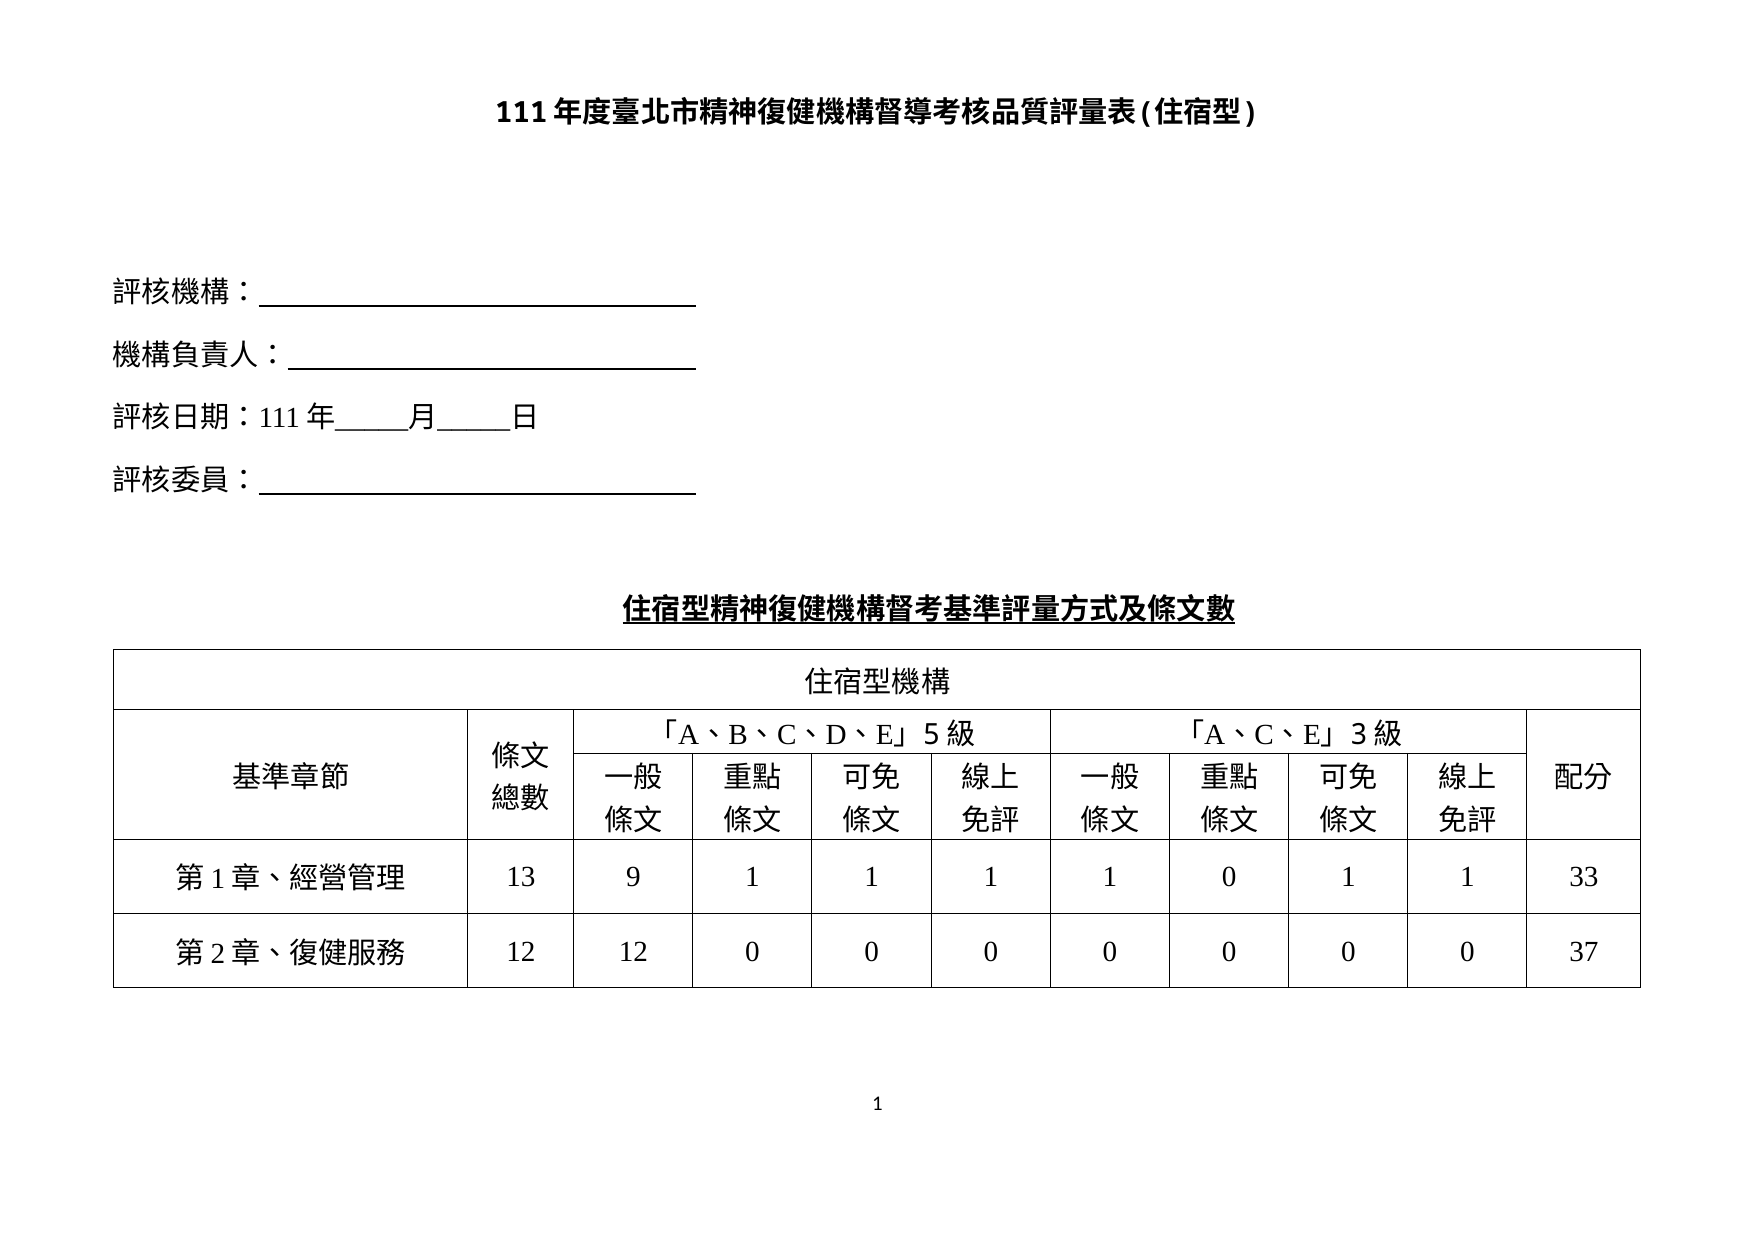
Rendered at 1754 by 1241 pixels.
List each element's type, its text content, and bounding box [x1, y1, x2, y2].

table_cell 「A、B、C、D、E」5級 [574, 710, 1050, 753]
table_cell 重點 條文 [693, 754, 811, 838]
table_cell 一般 條文 [1051, 754, 1169, 838]
table_cell 1 [693, 840, 811, 913]
table_cell 1 [1051, 840, 1169, 913]
table_cell 33 [1527, 840, 1640, 913]
table_cell 條文 總數 [468, 710, 573, 838]
table_cell 「A、C、E」3級 [1051, 710, 1526, 753]
table_cell 線上 免評 [932, 754, 1050, 838]
table_cell 重點 條文 [1170, 754, 1288, 838]
table_cell 0 [693, 914, 811, 987]
table_cell 12 [574, 914, 692, 987]
table_cell 0 [1289, 914, 1407, 987]
table_cell 可免 條文 [1289, 754, 1407, 838]
table_header 住宿型機構 [114, 650, 1640, 709]
table_cell 1 [932, 840, 1050, 913]
table_cell 0 [1170, 840, 1288, 913]
table_cell 第2章、復健服務 [114, 914, 467, 987]
text 機構負責人： [112, 311, 1641, 373]
table_cell 9 [574, 840, 692, 913]
table_cell 1 [1408, 840, 1526, 913]
text 評核日期：111年_____月_____日 [112, 373, 1641, 436]
table_cell 13 [468, 840, 573, 913]
table_cell 基準章節 [114, 710, 467, 838]
table_cell 0 [1051, 914, 1169, 987]
table_cell 0 [812, 914, 931, 987]
text 住宿型精神復健機構督考基準評量方式及條文數 [216, 586, 1641, 628]
table_cell 0 [932, 914, 1050, 987]
text 評核委員： [112, 436, 1641, 498]
table_cell 一般 條文 [574, 754, 692, 838]
table_cell 1 [1289, 840, 1407, 913]
table_cell 12 [468, 914, 573, 987]
table_cell 線上 免評 [1408, 754, 1526, 838]
table_cell 配分 [1527, 710, 1640, 838]
table_cell 0 [1170, 914, 1288, 987]
table_cell 1 [812, 840, 931, 913]
table_cell 0 [1408, 914, 1526, 987]
table_cell 37 [1527, 914, 1640, 987]
text 評核機構： [112, 248, 1641, 311]
table_cell 可免 條文 [812, 754, 931, 838]
table_cell 第1章、經營管理 [114, 840, 467, 913]
